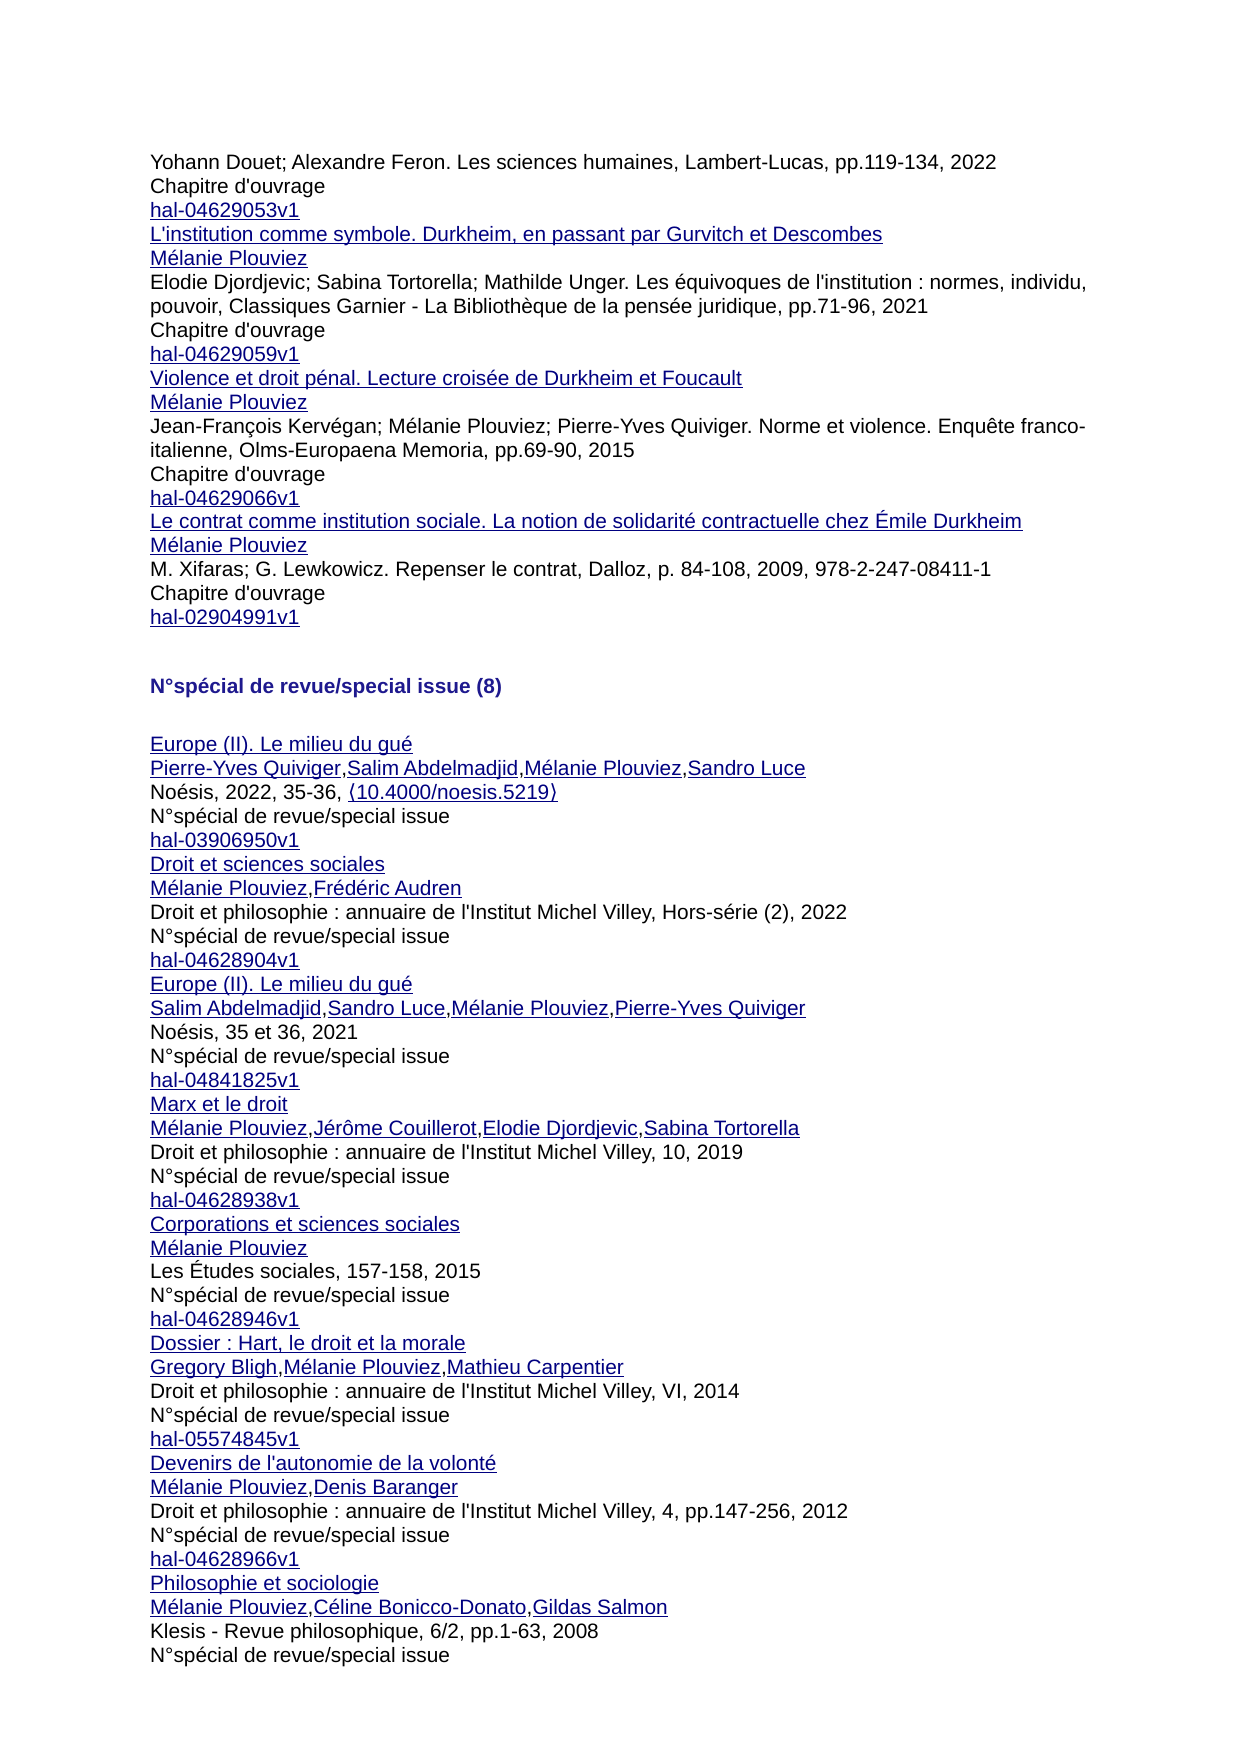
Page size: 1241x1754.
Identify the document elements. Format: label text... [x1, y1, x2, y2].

table_cell Violence et droit pénal. Lecture croisée de Durkheim et Foucault Mélanie Plouviez Jean-François Kervégan; Mélanie Plouviez; Pierre-Yves Quiviger. Norme et violence. Enquête franco-italienne, Olms-Europaena Memoria, pp.69-90, 2015 Chapitre d'ouvrage hal-04629066v1 [150, 366, 1090, 509]
table_header Europe (II). Le milieu du gué Pierre-Yves Quiviger,Salim Abdelmadjid,Mélanie Plouviez,Sandro Luce Noésis, 2022, 35-36, ⟨10.4000/noesis.5219⟩ N°spécial de revue/special issue hal-03906950v1 [150, 732, 1090, 852]
table_cell Yohann Douet; Alexandre Feron. Les sciences humaines, Lambert-Lucas, pp.119-134, 2022 Chapitre d'ouvrage hal-04629053v1 [150, 150, 1090, 222]
table_cell Le contrat comme institution sociale. La notion de solidarité contractuelle chez Émile Durkheim Mélanie Plouviez M. Xifaras; G. Lewkowicz. Repenser le contrat, Dalloz, p. 84-108, 2009, 978-2-247-08411-1 Chapitre d'ouvrage hal-02904991v1 [150, 509, 1090, 629]
table_cell Dossier : Hart, le droit et la morale Gregory Bligh,Mélanie Plouviez,Mathieu Carpentier Droit et philosophie : annuaire de l'Institut Michel Villey, VI, 2014 N°spécial de revue/special issue hal-05574845v1 [150, 1331, 1090, 1451]
table_cell Marx et le droit Mélanie Plouviez,Jérôme Couillerot,Elodie Djordjevic,Sabina Tortorella Droit et philosophie : annuaire de l'Institut Michel Villey, 10, 2019 N°spécial de revue/special issue hal-04628938v1 [150, 1092, 1090, 1211]
table_cell Europe (II). Le milieu du gué Salim Abdelmadjid,Sandro Luce,Mélanie Plouviez,Pierre-Yves Quiviger Noésis, 35 et 36, 2021 N°spécial de revue/special issue hal-04841825v1 [150, 972, 1090, 1092]
subtitle N°spécial de revue/special issue (8) [150, 674, 1090, 698]
table_cell Corporations et sciences sociales Mélanie Plouviez Les Études sociales, 157-158, 2015 N°spécial de revue/special issue hal-04628946v1 [150, 1211, 1090, 1331]
table_cell L'institution comme symbole. Durkheim, en passant par Gurvitch et Descombes Mélanie Plouviez Elodie Djordjevic; Sabina Tortorella; Mathilde Unger. Les équivoques de l'institution : normes, individu, pouvoir, Classiques Garnier - La Bibliothèque de la pensée juridique, pp.71-96, 2021 Chapitre d'ouvrage hal-04629059v1 [150, 222, 1090, 366]
table_cell Devenirs de l'autonomie de la volonté Mélanie Plouviez,Denis Baranger Droit et philosophie : annuaire de l'Institut Michel Villey, 4, pp.147-256, 2012 N°spécial de revue/special issue hal-04628966v1 [150, 1451, 1090, 1571]
table_cell Philosophie et sociologie Mélanie Plouviez,Céline Bonicco-Donato,Gildas Salmon Klesis - Revue philosophique, 6/2, pp.1-63, 2008 N°spécial de revue/special issue [150, 1571, 1090, 1667]
table_cell Droit et sciences sociales Mélanie Plouviez,Frédéric Audren Droit et philosophie : annuaire de l'Institut Michel Villey, Hors-série (2), 2022 N°spécial de revue/special issue hal-04628904v1 [150, 852, 1090, 972]
